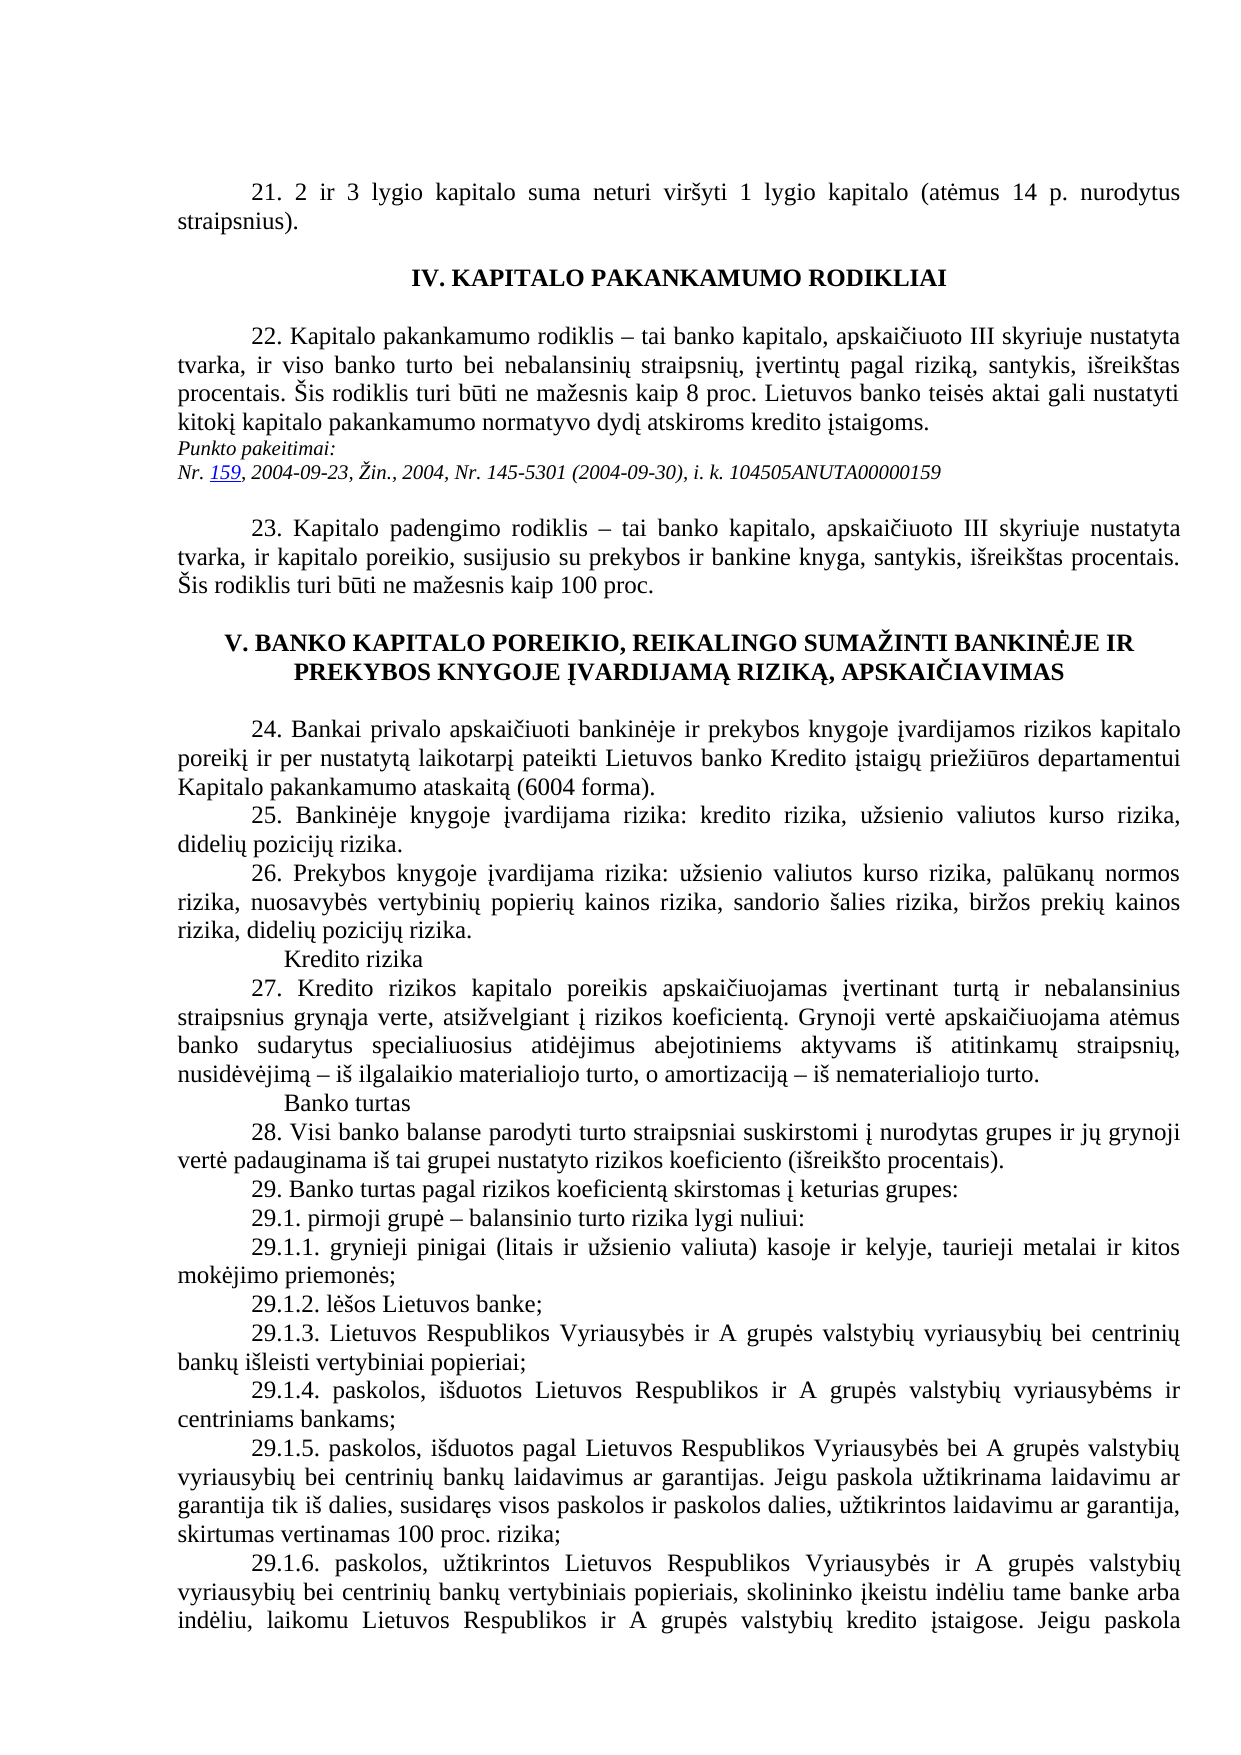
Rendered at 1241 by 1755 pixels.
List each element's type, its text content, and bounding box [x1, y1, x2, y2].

text 27. Kredito rizikos kapitalo poreikis apskaičiuojamas įvertinant turtą ir nebalansinius straipsnius grynąja verte, atsižvelgiant į rizikos koeficientą. Grynoji vertė apskaičiuojama atėmus banko sudarytus specialiuosius atidėjimus abejotiniems aktyvams iš atitinkamų straipsnių, nusidėvėjimą – iš ilgalaikio materialiojo turto, o amortizaciją – iš nematerialiojo turto. [177, 973, 1181, 1088]
text 29.1.1. grynieji pinigai (litais ir užsienio valiuta) kasoje ir kelyje, taurieji metalai ir kitos mokėjimo priemonės; [177, 1232, 1181, 1289]
text 29. Banko turtas pagal rizikos koeficientą skirstomas į keturias grupes: [177, 1174, 1181, 1203]
text 21. 2 ir 3 lygio kapitalo suma neturi viršyti 1 lygio kapitalo (atėmus 14 p. nurodytus straipsnius). [177, 177, 1181, 235]
text 23. Kapitalo padengimo rodiklis – tai banko kapitalo, apskaičiuoto III skyriuje nustatyta tvarka, ir kapitalo poreikio, susijusio su prekybos ir bankine knyga, santykis, išreikštas procentais. Šis rodiklis turi būti ne mažesnis kaip 100 proc. [177, 513, 1181, 599]
text 24. Bankai privalo apskaičiuoti bankinėje ir prekybos knygoje įvardijamos rizikos kapitalo poreikį ir per nustatytą laikotarpį pateikti Lietuvos banko Kredito įstaigų priežiūros departamentui Kapitalo pakankamumo ataskaitą (6004 forma). [177, 714, 1181, 800]
text v. BANKO KAPITALO POREIKIO, reikalingo sumažinti BANKINĖje IR PREKYBoS KNYGoje įvardijamą RIZIKą, APSKAIČIAVIMAS [177, 628, 1181, 685]
text 28. Visi banko balanse parodyti turto straipsniai suskirstomi į nurodytas grupes ir jų grynoji vertė padauginama iš tai grupei nustatyto rizikos koeficiento (išreikšto procentais). [177, 1117, 1181, 1174]
text 29.1. pirmoji grupė – balansinio turto rizika lygi nuliui: [177, 1203, 1181, 1232]
text 29.1.3. Lietuvos Respublikos Vyriausybės ir A grupės valstybių vyriausybių bei centrinių bankų išleisti vertybiniai popieriai; [177, 1318, 1181, 1375]
text 22. Kapitalo pakankamumo rodiklis – tai banko kapitalo, apskaičiuoto III skyriuje nustatyta tvarka, ir viso banko turto bei nebalansinių straipsnių, įvertintų pagal riziką, santykis, išreikštas procentais. Šis rodiklis turi būti ne mažesnis kaip 8 proc. Lietuvos banko teisės aktai gali nustatyti kitokį kapitalo pakankamumo normatyvo dydį atskiroms kredito įstaigoms. [177, 321, 1181, 436]
text Nr. 159, 2004-09-23, Žin., 2004, Nr. 145-5301 (2004-09-30), i. k. 104505ANUTA00000159 [177, 460, 1181, 484]
text 29.1.2. lėšos Lietuvos banke; [177, 1289, 1181, 1318]
text Kredito rizika [210, 944, 1181, 973]
text 29.1.5. paskolos, išduotos pagal Lietuvos Respublikos Vyriausybės bei A grupės valstybių vyriausybių bei centrinių bankų laidavimus ar garantijas. Jeigu paskola užtikrinama laidavimu ar garantija tik iš dalies, susidaręs visos paskolos ir paskolos dalies, užtikrintos laidavimu ar garantija, skirtumas vertinamas 100 proc. rizika; [177, 1433, 1181, 1548]
text 29.1.6. paskolos, užtikrintos Lietuvos Respublikos Vyriausybės ir A grupės valstybių vyriausybių bei centrinių bankų vertybiniais popieriais, skolininko įkeistu indėliu tame banke arba indėliu, laikomu Lietuvos Respublikos ir A grupės valstybių kredito įstaigose. Jeigu paskola [177, 1548, 1181, 1634]
text 25. Bankinėje knygoje įvardijama rizika: kredito rizika, užsienio valiutos kurso rizika, didelių pozicijų rizika. [177, 800, 1181, 858]
text IV. Kapitalo pakankamumo rodikliai [177, 263, 1181, 292]
text Punkto pakeitimai: [177, 436, 1181, 460]
text 29.1.4. paskolos, išduotos Lietuvos Respublikos ir A grupės valstybių vyriausybėms ir centriniams bankams; [177, 1375, 1181, 1433]
text Banko turtas [210, 1088, 1181, 1117]
text 26. Prekybos knygoje įvardijama rizika: užsienio valiutos kurso rizika, palūkanų normos rizika, nuosavybės vertybinių popierių kainos rizika, sandorio šalies rizika, biržos prekių kainos rizika, didelių pozicijų rizika. [177, 858, 1181, 944]
